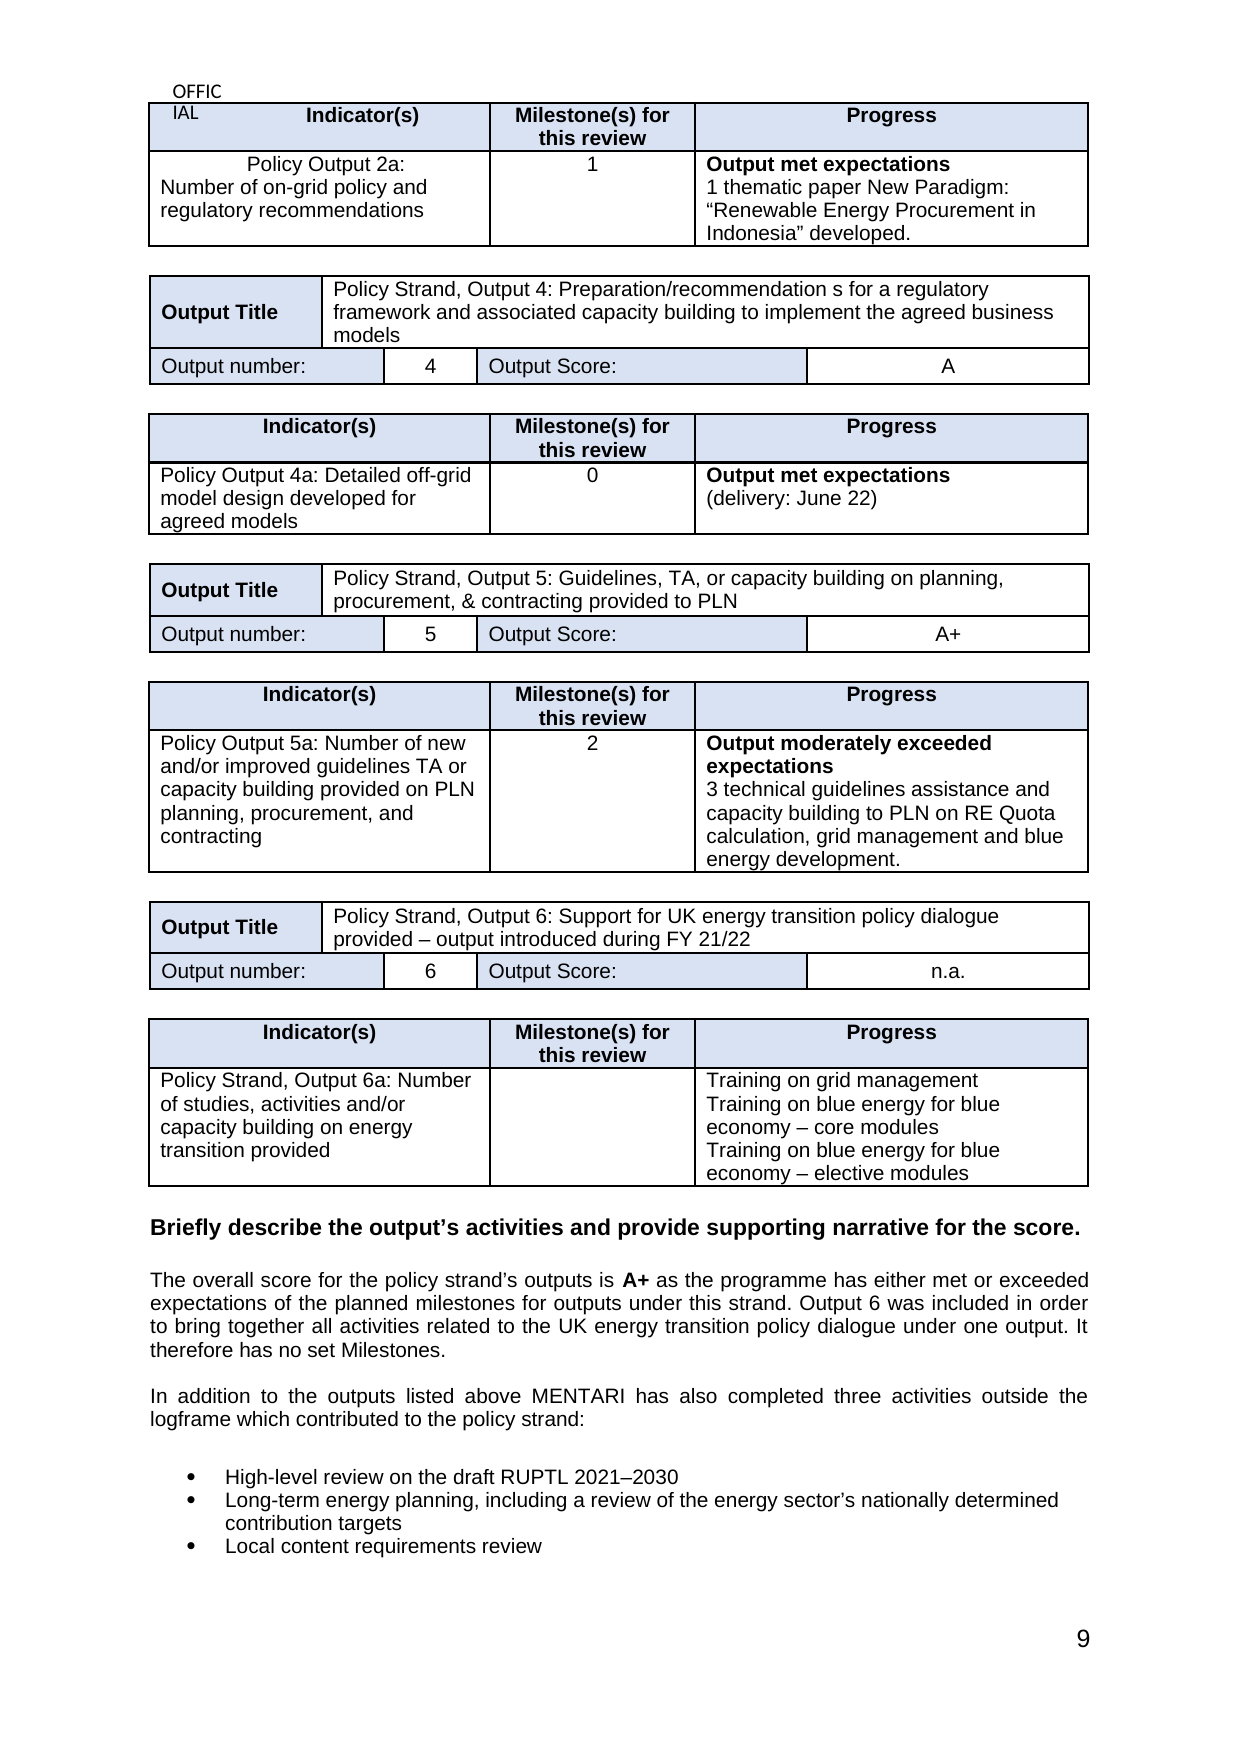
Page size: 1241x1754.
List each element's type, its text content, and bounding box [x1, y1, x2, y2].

table_cell 1 [491, 152, 694, 245]
table_cell A+ [808, 617, 1088, 651]
table_cell Policy Output 2a: Number of on-grid policy and regulatory recommendations developed [150, 152, 489, 245]
list High-level review on the draft RUPTL 2021–2030 [187, 1465, 1090, 1488]
table_header Output Title [151, 903, 321, 952]
table_cell 4 [385, 349, 476, 383]
table_header Progress [696, 104, 1087, 150]
table_cell 2 [491, 731, 694, 871]
table_cell Output met expectations (delivery: June 22) [696, 464, 1087, 533]
list Long-term energy planning, including a review of the energy sector’s nationally determined contribution targets [187, 1488, 1090, 1535]
table_cell Training on grid management Training on blue energy for blue economy – core modules Training on blue energy for blue economy – elective modules [696, 1069, 1087, 1185]
table_header Indicator(s) [150, 683, 489, 729]
table_header Milestone(s) for this review [491, 683, 694, 729]
table_cell Output Score: [478, 954, 806, 988]
table_cell Policy Output 4a: Detailed off-grid model design developed for agreed models [150, 464, 489, 533]
table_cell Output number: [151, 954, 383, 988]
table_header Progress [696, 415, 1087, 461]
table_cell Output Score: [478, 349, 806, 383]
text Briefly describe the output’s activities and provide supporting narrative for the score. [150, 1215, 1090, 1241]
text The overall score for the policy strand’s outputs is A+ as the programme has either met or exceeded expectations of the planned milestones for outputs under this strand. Output 6 was included in order to bring together all activities related to the UK energy transition policy dialogue under one output. It therefore has no set Milestones. [150, 1268, 1090, 1361]
table_cell [491, 1069, 694, 1185]
table_header Milestone(s) for this review [491, 1020, 694, 1067]
table_cell Policy Strand, Output 6a: Number of studies, activities and/or capacity building on energy transition provided [150, 1069, 489, 1185]
table_cell A [808, 349, 1088, 383]
table_header Indicator(s) [150, 104, 489, 150]
table_cell Output number: [151, 617, 383, 651]
table_cell Output Score: [478, 617, 806, 651]
table_header Milestone(s) for this review [491, 104, 694, 150]
table_cell Policy Output 5a: Number of new and/or improved guidelines TA or capacity building provided on PLN planning, procurement, and contracting [150, 731, 489, 871]
table_header Progress [696, 683, 1087, 729]
text In addition to the outputs listed above MENTARI has also completed three activities outside the logframe which contributed to the policy strand: [150, 1385, 1090, 1431]
table_header Policy Strand, Output 4: Preparation/recommendation s for a regulatory framework and associated capacity building to implement the agreed business models [323, 277, 1088, 347]
table_header Output Title [151, 565, 321, 615]
table_header Milestone(s) for this review [491, 415, 694, 461]
table_header Indicator(s) [150, 415, 489, 461]
table_cell 6 [385, 954, 476, 988]
table_cell 0 [491, 464, 694, 533]
table_header Policy Strand, Output 5: Guidelines, TA, or capacity building on planning, procurement, & contracting provided to PLN [323, 565, 1088, 615]
table_cell 5 [385, 617, 476, 651]
table_header Policy Strand, Output 6: Support for UK energy transition policy dialogue provided – output introduced during FY 21/22 [323, 903, 1088, 952]
table_cell Output number: [151, 349, 383, 383]
table_cell n.a. [808, 954, 1088, 988]
table_cell Output met expectations 1 thematic paper New Paradigm: “Renewable Energy Procurement in Indonesia” developed. [696, 152, 1087, 245]
table_header Indicator(s) [150, 1020, 489, 1067]
list Local content requirements review [187, 1535, 1090, 1558]
table_header Progress [696, 1020, 1087, 1067]
table_cell Output moderately exceeded expectations 3 technical guidelines assistance and capacity building to PLN on RE Quota calculation, grid management and blue energy development. [696, 731, 1087, 871]
table_header Output Title [151, 277, 321, 347]
